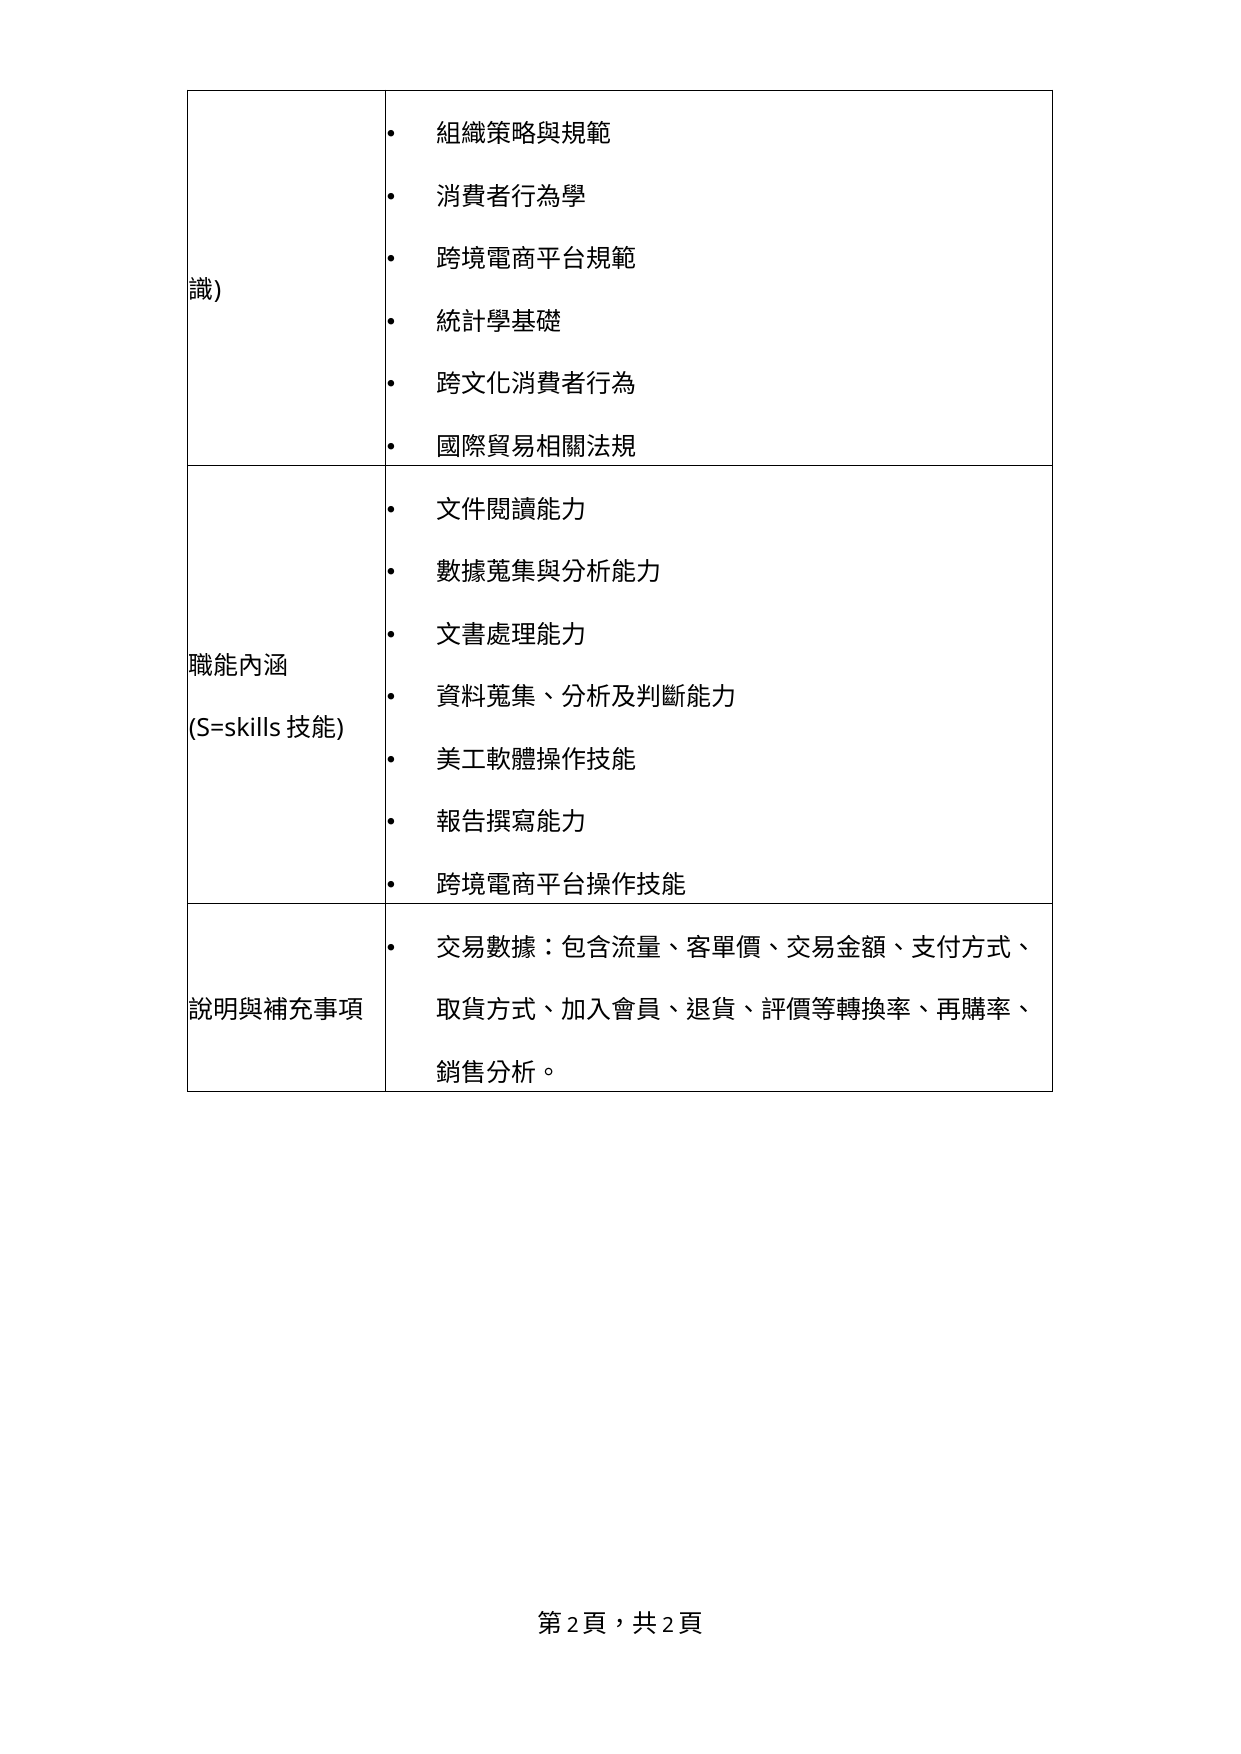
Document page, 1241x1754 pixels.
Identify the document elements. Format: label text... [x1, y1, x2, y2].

table_cell 職能內涵 (S=skills技能) [188, 466, 385, 903]
table_cell 說明與補充事項 [188, 904, 385, 1091]
table_cell 行銷學基礎 產品知識 組織策略與規範 消費者行為學 跨境電商平台規範 統計學基礎 跨文化消費者行為 國際貿易相關法規 [386, 91, 1052, 465]
table_cell 識) [188, 91, 385, 465]
table_cell 交易數據：包含流量、客單價、交易金額、支付方式、取貨方式、加入會員、退貨、評價等轉換率、再購率、銷售分析。 [386, 904, 1052, 1091]
table_cell 文件閱讀能力 數據蒐集與分析能力 文書處理能力 資料蒐集、分析及判斷能力 美工軟體操作技能 報告撰寫能力 跨境電商平台操作技能 [386, 466, 1052, 903]
